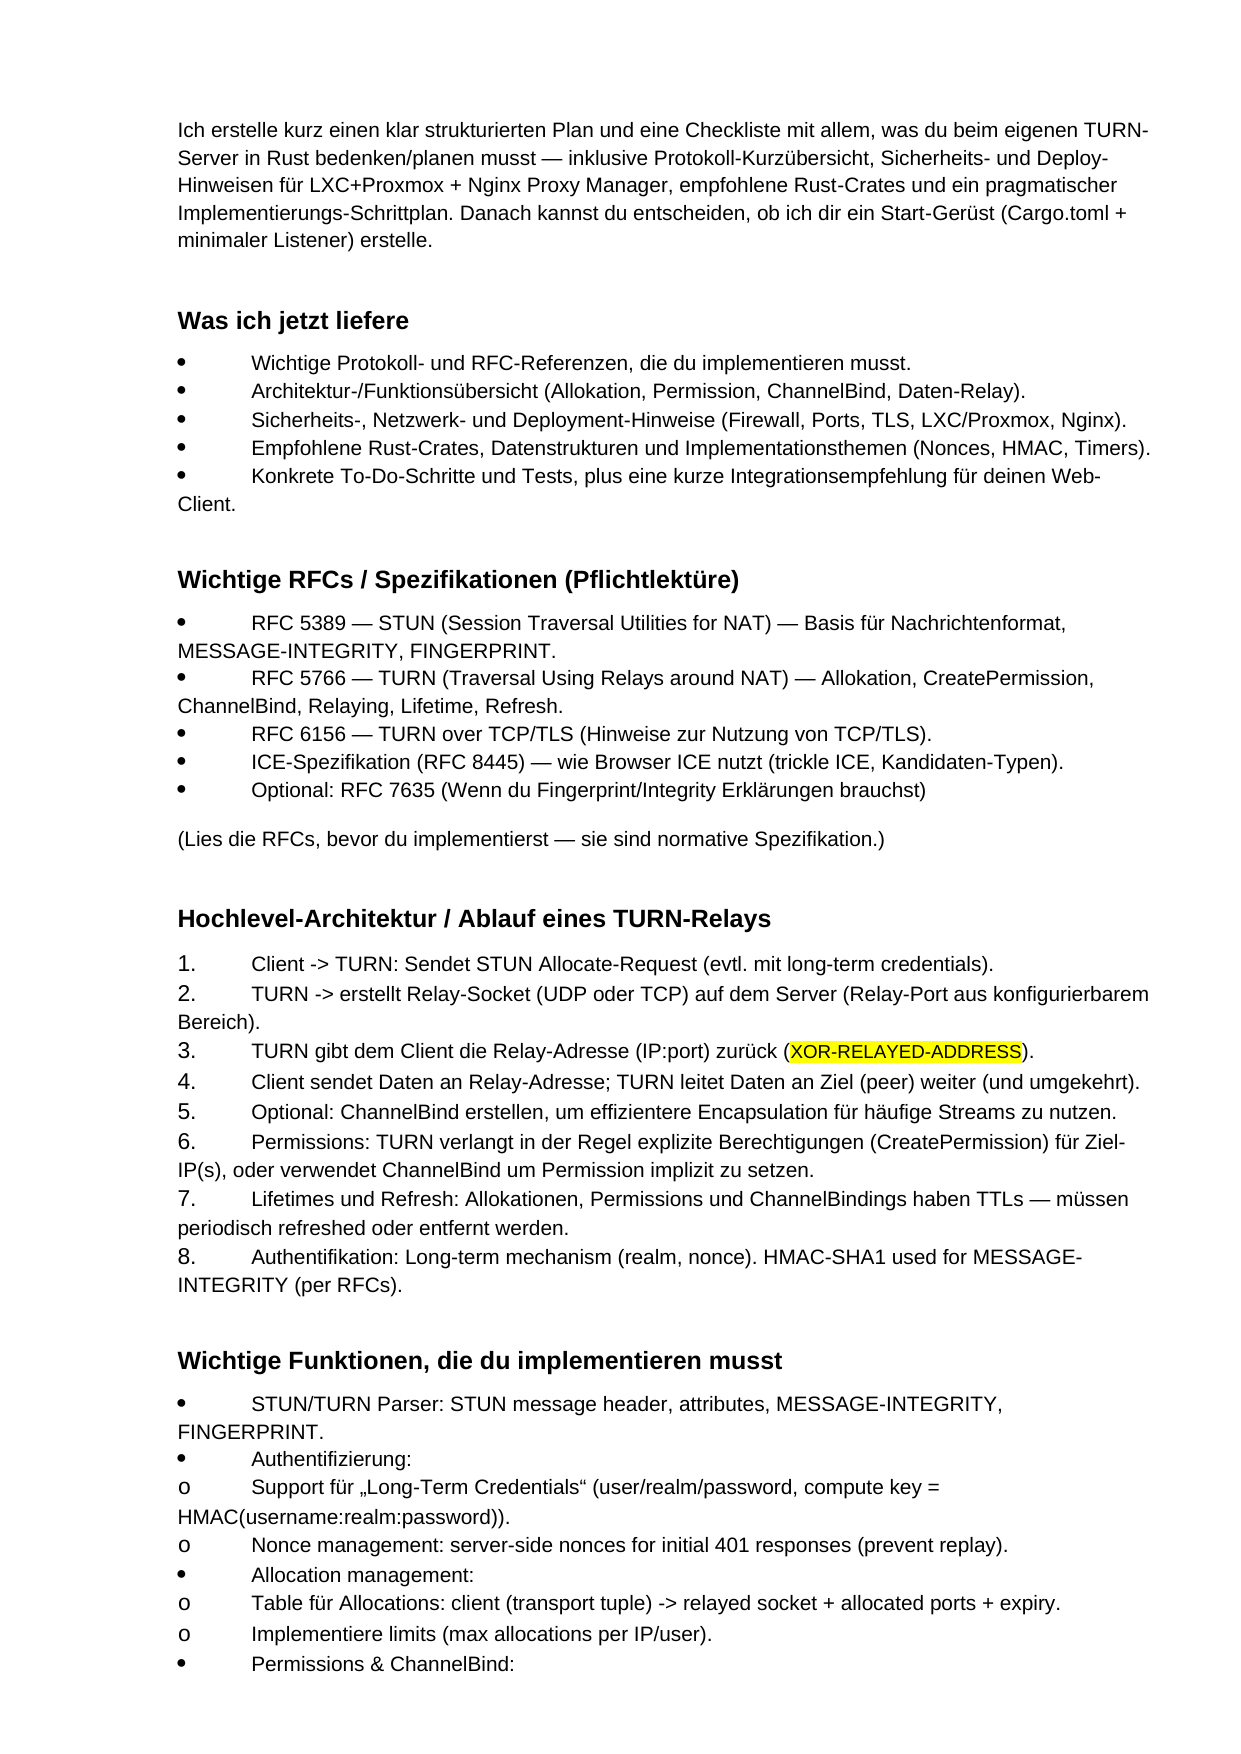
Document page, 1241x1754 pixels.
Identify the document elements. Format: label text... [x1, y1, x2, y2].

list Authentifikation: Long-term mechanism (realm, nonce). HMAC-SHA1 used for MESSAGE-INTEGRITY (per RFCs). [177, 1243, 1152, 1297]
list Empfohlene Rust‑Crates, Datenstrukturen und Implementationsthemen (Nonces, HMAC, Timers). [177, 436, 1152, 460]
list Architektur‑/Funktionsübersicht (Allokation, Permission, ChannelBind, Daten-Relay). [177, 379, 1152, 404]
list Lifetimes und Refresh: Allokationen, Permissions und ChannelBindings haben TTLs — müssen periodisch refreshed oder entfernt werden. [177, 1185, 1152, 1239]
text Wichtige Funktionen, die du implementieren musst [177, 1346, 1152, 1375]
list Client sendet Daten an Relay-Adresse; TURN leitet Daten an Ziel (peer) weiter (und umgekehrt). [177, 1068, 1152, 1094]
list Authentifizierung: [177, 1447, 1152, 1472]
list Client -> TURN: Sendet STUN Allocate-Request (evtl. mit long-term credentials). [177, 950, 1152, 976]
text Wichtige RFCs / Spezifikationen (Pflichtlektüre) [177, 565, 1152, 594]
list RFC 6156 — TURN over TCP/TLS (Hinweise zur Nutzung von TCP/TLS). [177, 722, 1152, 746]
list TURN -> erstellt Relay-Socket (UDP oder TCP) auf dem Server (Relay-Port aus konfigurierbarem Bereich). [177, 980, 1152, 1034]
list RFC 5766 — TURN (Traversal Using Relays around NAT) — Allokation, CreatePermission, ChannelBind, Relaying, Lifetime, Refresh. [177, 666, 1152, 718]
list ICE-Spezifikation (RFC 8445) — wie Browser ICE nutzt (trickle ICE, Kandidaten-Typen). [177, 750, 1152, 774]
text Ich erstelle kurz einen klar strukturierten Plan und eine Checkliste mit allem, was du beim eigenen TURN-Server in Rust bedenken/planen musst — inklusive Protokoll-Kurzübersicht, Sicherheits- und Deploy-Hinweisen für LXC+Proxmox + Nginx Proxy Manager, empfohlene Rust‑Crates und ein pragmatischer Implementierungs‑Schrittplan. Danach kannst du entscheiden, ob ich dir ein Start‑Gerüst (Cargo.toml + minimaler Listener) erstelle. [177, 118, 1152, 252]
list Permissions: TURN verlangt in der Regel explizite Berechtigungen (CreatePermission) für Ziel-IP(s), oder verwendet ChannelBind um Permission implizit zu setzen. [177, 1128, 1152, 1182]
text (Lies die RFCs, bevor du implementierst — sie sind normative Spezifikation.) [177, 827, 1152, 851]
list Nonce management: server-side nonces for initial 401 responses (prevent replay). [177, 1533, 1152, 1559]
list Konkrete To‑Do‑Schritte und Tests, plus eine kurze Integrationsempfehlung für deinen Web-Client. [177, 464, 1152, 516]
list Sicherheits-, Netzwerk- und Deployment‑Hinweise (Firewall, Ports, TLS, LXC/Proxmox, Nginx). [177, 407, 1152, 432]
list Permissions & ChannelBind: [177, 1652, 1152, 1677]
list Table für Allocations: client (transport tuple) -> relayed socket + allocated ports + expiry. [177, 1591, 1152, 1618]
list Optional: ChannelBind erstellen, um effizientere Encapsulation für häufige Streams zu nutzen. [177, 1098, 1152, 1124]
text Was ich jetzt liefere [177, 306, 1152, 334]
list Implementiere limits (max allocations per IP/user). [177, 1622, 1152, 1648]
list Optional: RFC 7635 (Wenn du Fingerprint/Integrity Erklärungen brauchst) [177, 778, 1152, 802]
text Hochlevel-Architektur / Ablauf eines TURN-Relays [177, 904, 1152, 933]
list RFC 5389 — STUN (Session Traversal Utilities for NAT) — Basis für Nachrichtenformat, MESSAGE-INTEGRITY, FINGERPRINT. [177, 611, 1152, 662]
list Allocation management: [177, 1563, 1152, 1588]
list Support für „Long-Term Credentials“ (user/realm/password, compute key = HMAC(username:realm:password)). [177, 1475, 1152, 1529]
list STUN/TURN Parser: STUN message header, attributes, MESSAGE-INTEGRITY, FINGERPRINT. [177, 1392, 1152, 1443]
list Wichtige Protokoll- und RFC-Referenzen, die du implementieren musst. [177, 351, 1152, 376]
list TURN gibt dem Client die Relay-Adresse (IP:port) zurück (XOR-RELAYED-ADDRESS). [177, 1037, 1152, 1064]
